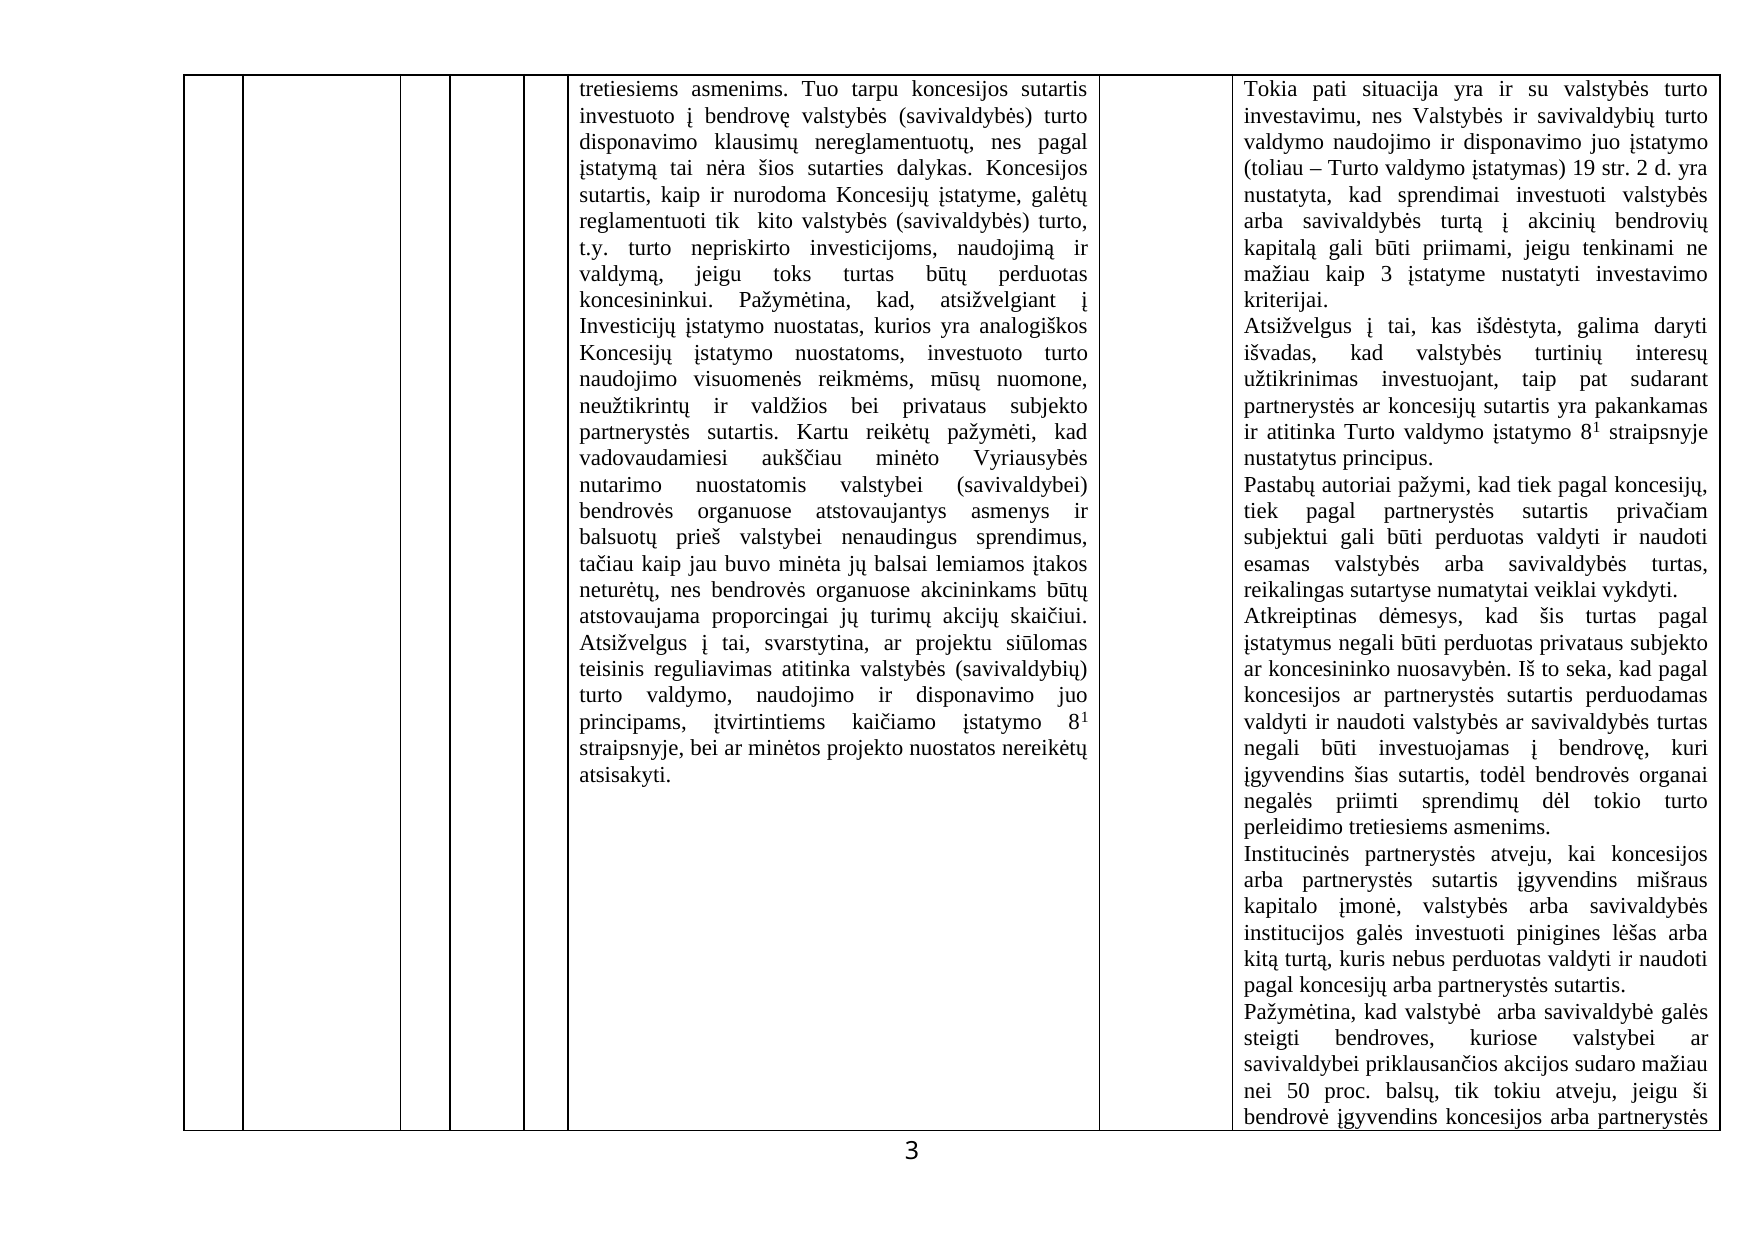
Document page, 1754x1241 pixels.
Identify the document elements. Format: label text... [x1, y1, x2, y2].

table_cell [185, 76, 242, 1129]
table_cell [1100, 76, 1232, 1129]
table_cell Tokia pati situacija yra ir su valstybės turto investavimu, nes Valstybės ir savivaldybių turto valdymo naudojimo ir disponavimo juo įstatymo (toliau – Turto valdymo įstatymas) 19 str. 2 d. yra nustatyta, kad sprendimai investuoti valstybės arba savivaldybės turtą į akcinių bendrovių kapitalą gali būti priimami, jeigu tenkinami ne mažiau kaip 3 įstatyme nustatyti investavimo kriterijai. Atsižvelgus į tai, kas išdėstyta, galima daryti išvadas, kad valstybės turtinių interesų užtikrinimas investuojant, taip pat sudarant partnerystės ar koncesijų sutartis yra pakankamas ir atitinka Turto valdymo įstatymo 81 straipsnyje nustatytus principus. Pastabų autoriai pažymi, kad tiek pagal koncesijų, tiek pagal partnerystės sutartis privačiam subjektui gali būti perduotas valdyti ir naudoti esamas valstybės arba savivaldybės turtas, reikalingas sutartyse numatytai veiklai vykdyti. Atkreiptinas dėmesys, kad šis turtas pagal įstatymus negali būti perduotas privataus subjekto ar koncesininko nuosavybėn. Iš to seka, kad pagal koncesijos ar partnerystės sutartis perduodamas valdyti ir naudoti valstybės ar savivaldybės turtas negali būti investuojamas į bendrovę, kuri įgyvendins šias sutartis, todėl bendrovės organai negalės priimti sprendimų dėl tokio turto perleidimo tretiesiems asmenims. Institucinės partnerystės atveju, kai koncesijos arba partnerystės sutartis įgyvendins mišraus kapitalo įmonė, valstybės arba savivaldybės institucijos galės investuoti pinigines lėšas arba kitą turtą, kuris nebus perduotas valdyti ir naudoti pagal koncesijų arba partnerystės sutartis. Pažymėtina, kad valstybė arba savivaldybė galės steigti bendroves, kuriose valstybei ar savivaldybei priklausančios akcijos sudaro mažiau nei 50 proc. balsų, tik tokiu atveju, jeigu ši bendrovė įgyvendins koncesijos arba partnerystės [1233, 76, 1719, 1129]
table_cell [401, 76, 449, 1129]
table_cell tretiesiems asmenims. Tuo tarpu koncesijos sutartis investuoto į bendrovę valstybės (savivaldybės) turto disponavimo klausimų nereglamentuotų, nes pagal įstatymą tai nėra šios sutarties dalykas. Koncesijos sutartis, kaip ir nurodoma Koncesijų įstatyme, galėtų reglamentuoti tik kito valstybės (savivaldybės) turto, t.y. turto nepriskirto investicijoms, naudojimą ir valdymą, jeigu toks turtas būtų perduotas koncesininkui. Pažymėtina, kad, atsižvelgiant į Investicijų įstatymo nuostatas, kurios yra analogiškos Koncesijų įstatymo nuostatoms, investuoto turto naudojimo visuomenės reikmėms, mūsų nuomone, neužtikrintų ir valdžios bei privataus subjekto partnerystės sutartis. Kartu reikėtų pažymėti, kad vadovaudamiesi aukščiau minėto Vyriausybės nutarimo nuostatomis valstybei (savivaldybei) bendrovės organuose atstovaujantys asmenys ir balsuotų prieš valstybei nenaudingus sprendimus, tačiau kaip jau buvo minėta jų balsai lemiamos įtakos neturėtų, nes bendrovės organuose akcininkams būtų atstovaujama proporcingai jų turimų akcijų skaičiui. Atsižvelgus į tai, svarstytina, ar projektu siūlomas teisinis reguliavimas atitinka valstybės (savivaldybių) turto valdymo, naudojimo ir disponavimo juo principams, įtvirtintiems kaičiamo įstatymo 81 straipsnyje, bei ar minėtos projekto nuostatos nereikėtų atsisakyti. [569, 76, 1099, 1129]
table_cell [244, 76, 400, 1129]
table_cell [525, 76, 567, 1129]
table_cell [451, 76, 523, 1129]
